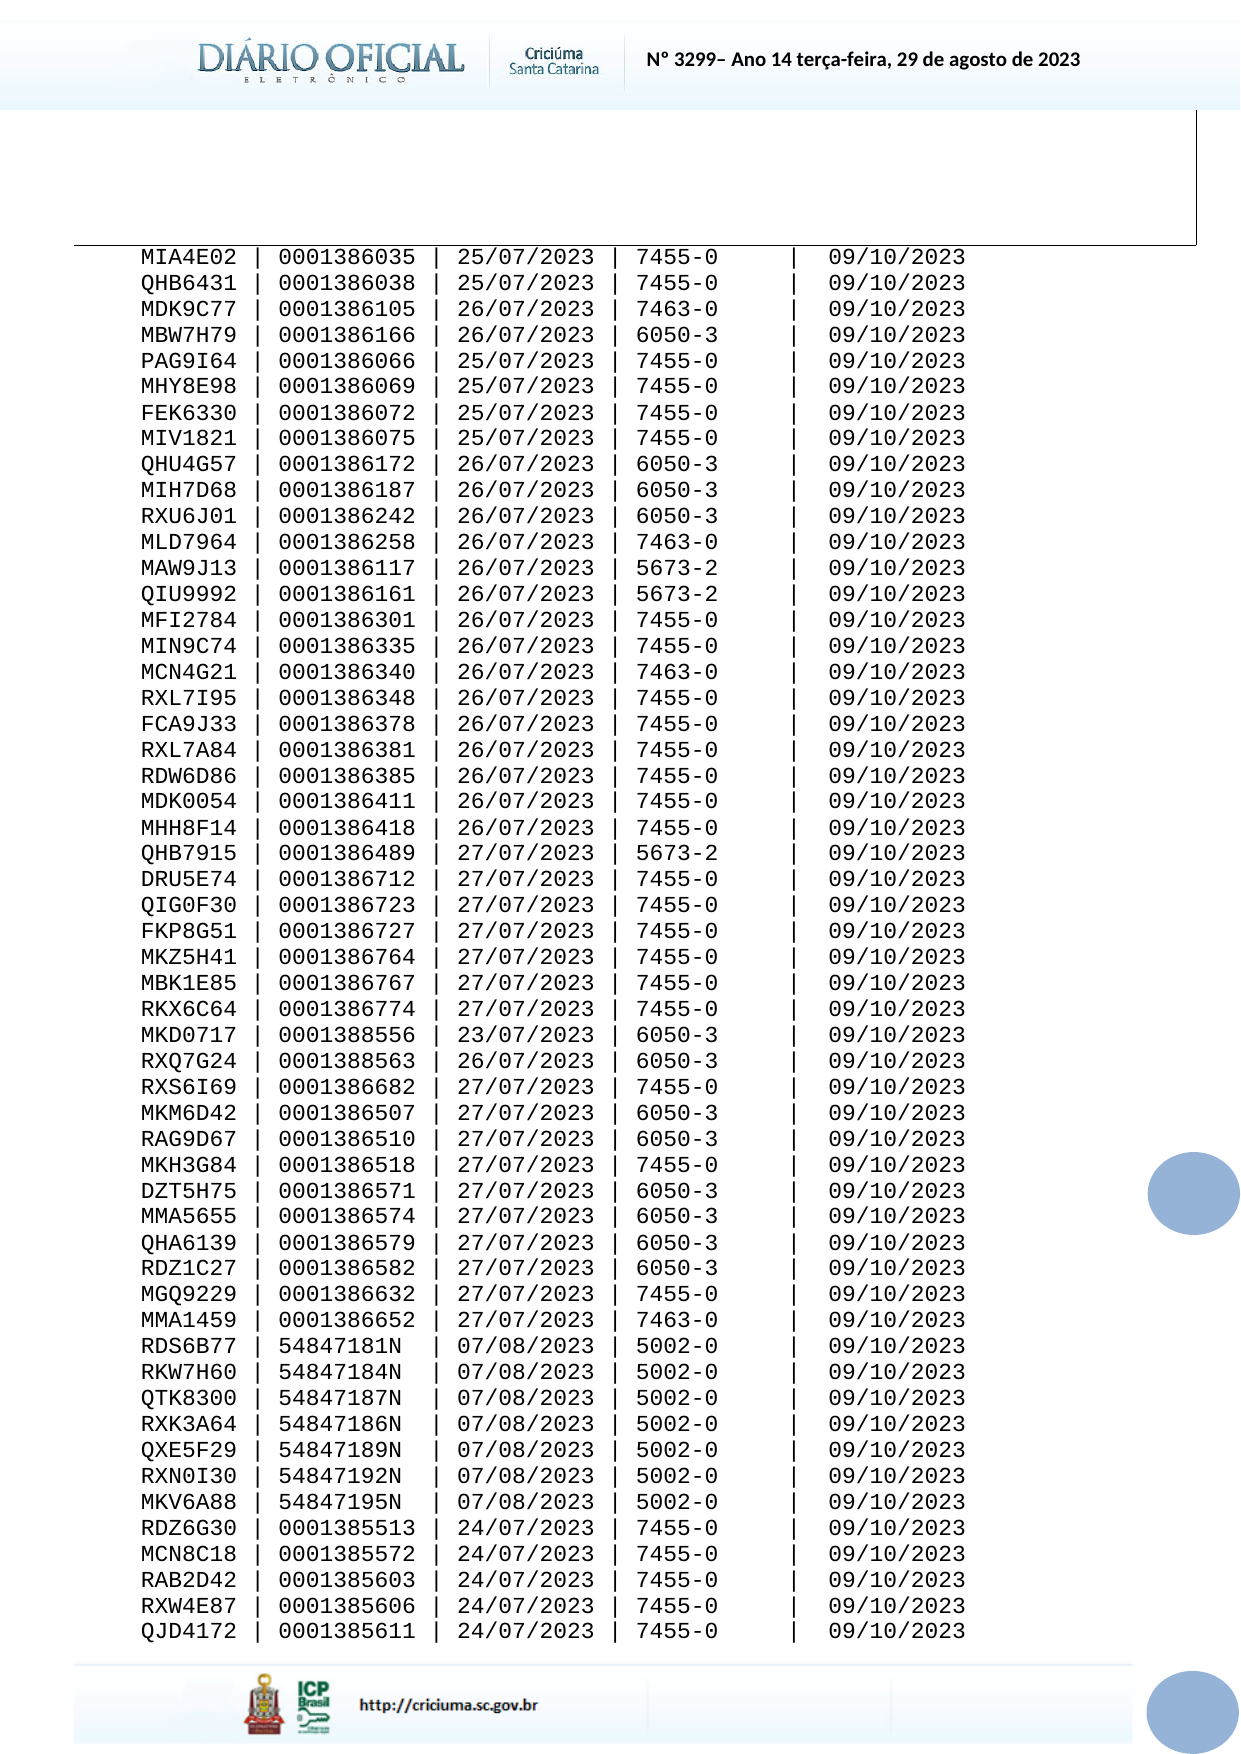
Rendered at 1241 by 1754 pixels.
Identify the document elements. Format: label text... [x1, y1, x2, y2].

text MDK0054 | 0001386411 | 26/07/2023 | 7455-0 | 09/10/2023 [44, 790, 1196, 816]
text RXL7A84 | 0001386381 | 26/07/2023 | 7455-0 | 09/10/2023 [44, 738, 1196, 764]
text MMA1459 | 0001386652 | 27/07/2023 | 7463-0 | 09/10/2023 [44, 1309, 1196, 1334]
text PAG9I64 | 0001386066 | 25/07/2023 | 7455-0 | 09/10/2023 [44, 349, 1196, 375]
text MFI2784 | 0001386301 | 26/07/2023 | 7455-0 | 09/10/2023 [44, 608, 1196, 634]
text RKW7H60 | 54847184N | 07/08/2023 | 5002-0 | 09/10/2023 [44, 1361, 1196, 1386]
text MLD7964 | 0001386258 | 26/07/2023 | 7463-0 | 09/10/2023 [44, 531, 1196, 556]
text QIG0F30 | 0001386723 | 27/07/2023 | 7455-0 | 09/10/2023 [44, 894, 1196, 919]
text RAB2D42 | 0001385603 | 24/07/2023 | 7455-0 | 09/10/2023 [44, 1568, 1196, 1594]
text QHB6431 | 0001386038 | 25/07/2023 | 7455-0 | 09/10/2023 [44, 271, 1196, 297]
text MIA4E02 | 0001386035 | 25/07/2023 | 7455-0 | 09/10/2023 [44, 245, 1196, 271]
text RAG9D67 | 0001386510 | 27/07/2023 | 6050-3 | 09/10/2023 [44, 1127, 1196, 1153]
text FCA9J33 | 0001386378 | 26/07/2023 | 7455-0 | 09/10/2023 [44, 712, 1196, 738]
text RDZ6G30 | 0001385513 | 24/07/2023 | 7455-0 | 09/10/2023 [44, 1516, 1196, 1542]
text MHH8F14 | 0001386418 | 26/07/2023 | 7455-0 | 09/10/2023 [44, 816, 1196, 842]
text RDW6D86 | 0001386385 | 26/07/2023 | 7455-0 | 09/10/2023 [44, 764, 1196, 790]
text QTK8300 | 54847187N | 07/08/2023 | 5002-0 | 09/10/2023 [44, 1386, 1196, 1412]
text MDK9C77 | 0001386105 | 26/07/2023 | 7463-0 | 09/10/2023 [44, 297, 1196, 323]
text MIV1821 | 0001386075 | 25/07/2023 | 7455-0 | 09/10/2023 [44, 427, 1196, 453]
text QHB7915 | 0001386489 | 27/07/2023 | 5673-2 | 09/10/2023 [44, 842, 1196, 868]
text QHA6139 | 0001386579 | 27/07/2023 | 6050-3 | 09/10/2023 [44, 1231, 1196, 1257]
text MCN8C18 | 0001385572 | 24/07/2023 | 7455-0 | 09/10/2023 [44, 1542, 1196, 1568]
text MHY8E98 | 0001386069 | 25/07/2023 | 7455-0 | 09/10/2023 [44, 375, 1196, 401]
text MAW9J13 | 0001386117 | 26/07/2023 | 5673-2 | 09/10/2023 [44, 556, 1196, 582]
text FEK6330 | 0001386072 | 25/07/2023 | 7455-0 | 09/10/2023 [44, 401, 1196, 427]
text MCN4G21 | 0001386340 | 26/07/2023 | 7463-0 | 09/10/2023 [44, 660, 1196, 686]
text RDZ1C27 | 0001386582 | 27/07/2023 | 6050-3 | 09/10/2023 [44, 1257, 1196, 1283]
text RXQ7G24 | 0001388563 | 26/07/2023 | 6050-3 | 09/10/2023 [44, 1049, 1196, 1075]
text MGQ9229 | 0001386632 | 27/07/2023 | 7455-0 | 09/10/2023 [44, 1283, 1196, 1309]
text MKZ5H41 | 0001386764 | 27/07/2023 | 7455-0 | 09/10/2023 [44, 946, 1196, 971]
text RXW4E87 | 0001385606 | 24/07/2023 | 7455-0 | 09/10/2023 [44, 1594, 1196, 1620]
text FKP8G51 | 0001386727 | 27/07/2023 | 7455-0 | 09/10/2023 [44, 919, 1196, 946]
text MBK1E85 | 0001386767 | 27/07/2023 | 7455-0 | 09/10/2023 [44, 971, 1196, 997]
text MKH3G84 | 0001386518 | 27/07/2023 | 7455-0 | 09/10/2023 [44, 1153, 1180, 1179]
text RDS6B77 | 54847181N | 07/08/2023 | 5002-0 | 09/10/2023 [44, 1334, 1196, 1361]
text MBW7H79 | 0001386166 | 26/07/2023 | 6050-3 | 09/10/2023 [44, 323, 1196, 349]
text QHU4G57 | 0001386172 | 26/07/2023 | 6050-3 | 09/10/2023 [44, 453, 1196, 479]
text RXU6J01 | 0001386242 | 26/07/2023 | 6050-3 | 09/10/2023 [44, 504, 1196, 531]
text DZT5H75 | 0001386571 | 27/07/2023 | 6050-3 | 09/10/2023 [44, 1179, 1150, 1205]
text MIH7D68 | 0001386187 | 26/07/2023 | 6050-3 | 09/10/2023 [44, 479, 1196, 504]
text RXN0I30 | 54847192N | 07/08/2023 | 5002-0 | 09/10/2023 [44, 1464, 1196, 1490]
text MKD0717 | 0001388556 | 23/07/2023 | 6050-3 | 09/10/2023 [44, 1023, 1196, 1049]
text MMA5655 | 0001386574 | 27/07/2023 | 6050-3 | 09/10/2023 [44, 1205, 1171, 1231]
text MKV6A88 | 54847195N | 07/08/2023 | 5002-0 | 09/10/2023 [44, 1490, 1196, 1516]
text RXK3A64 | 54847186N | 07/08/2023 | 5002-0 | 09/10/2023 [44, 1412, 1196, 1438]
text RXL7I95 | 0001386348 | 26/07/2023 | 7455-0 | 09/10/2023 [44, 686, 1196, 712]
text RXS6I69 | 0001386682 | 27/07/2023 | 7455-0 | 09/10/2023 [44, 1075, 1196, 1101]
text DRU5E74 | 0001386712 | 27/07/2023 | 7455-0 | 09/10/2023 [44, 868, 1196, 894]
text RKX6C64 | 0001386774 | 27/07/2023 | 7455-0 | 09/10/2023 [44, 997, 1196, 1023]
text MKM6D42 | 0001386507 | 27/07/2023 | 6050-3 | 09/10/2023 [44, 1101, 1196, 1127]
text MIN9C74 | 0001386335 | 26/07/2023 | 7455-0 | 09/10/2023 [44, 634, 1196, 660]
text QJD4172 | 0001385611 | 24/07/2023 | 7455-0 | 09/10/2023 [44, 1620, 1196, 1646]
text QIU9992 | 0001386161 | 26/07/2023 | 5673-2 | 09/10/2023 [44, 582, 1196, 608]
text QXE5F29 | 54847189N | 07/08/2023 | 5002-0 | 09/10/2023 [44, 1438, 1196, 1464]
